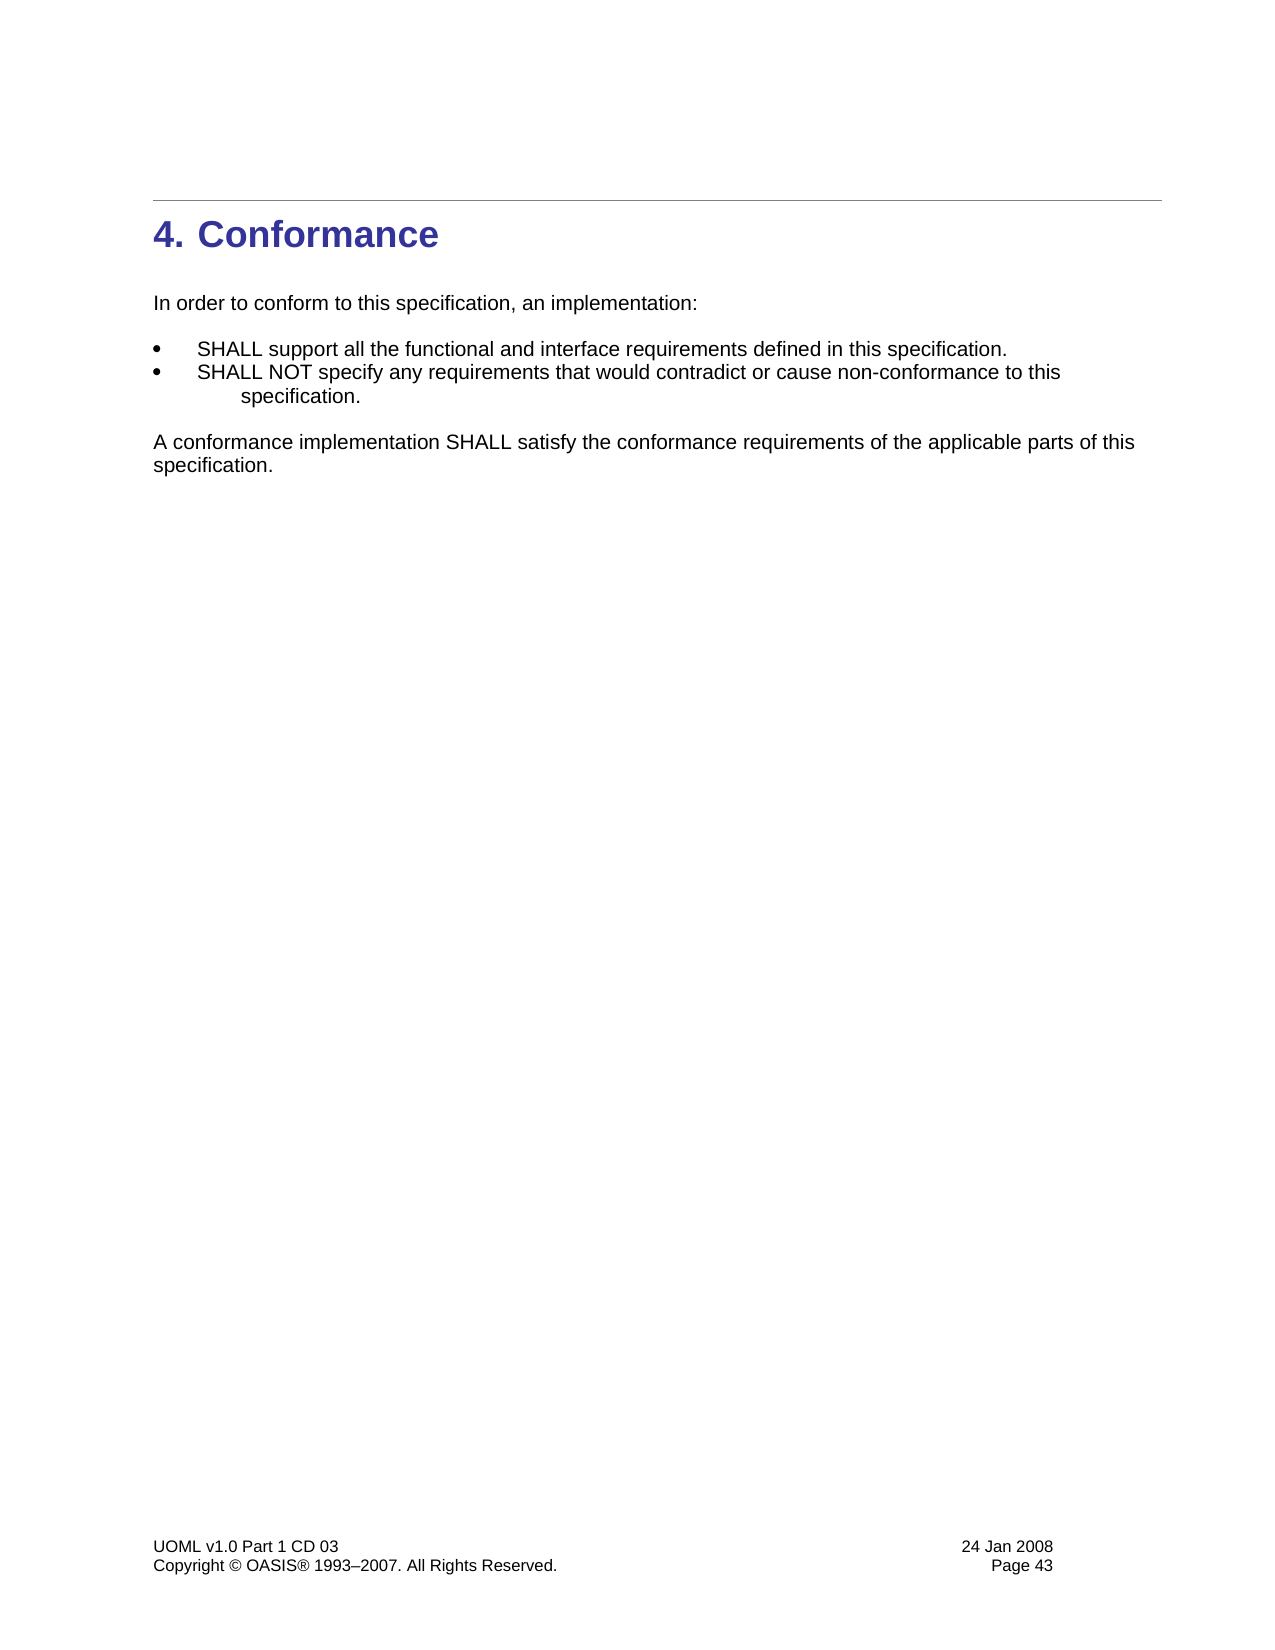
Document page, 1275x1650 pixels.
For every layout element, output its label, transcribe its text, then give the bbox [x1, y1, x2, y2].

list SHALL support all the functional and interface requirements defined in this specification. [153, 338, 1162, 361]
text In order to conform to this specification, an implementation: [153, 291, 1162, 314]
subtitle Conformance [153, 201, 1162, 255]
text A conformance implementation SHALL satisfy the conformance requirements of the applicable parts of this specification. [153, 431, 1162, 477]
list SHALL NOT specify any requirements that would contradict or cause non-conformance to this specification. [153, 361, 1162, 407]
